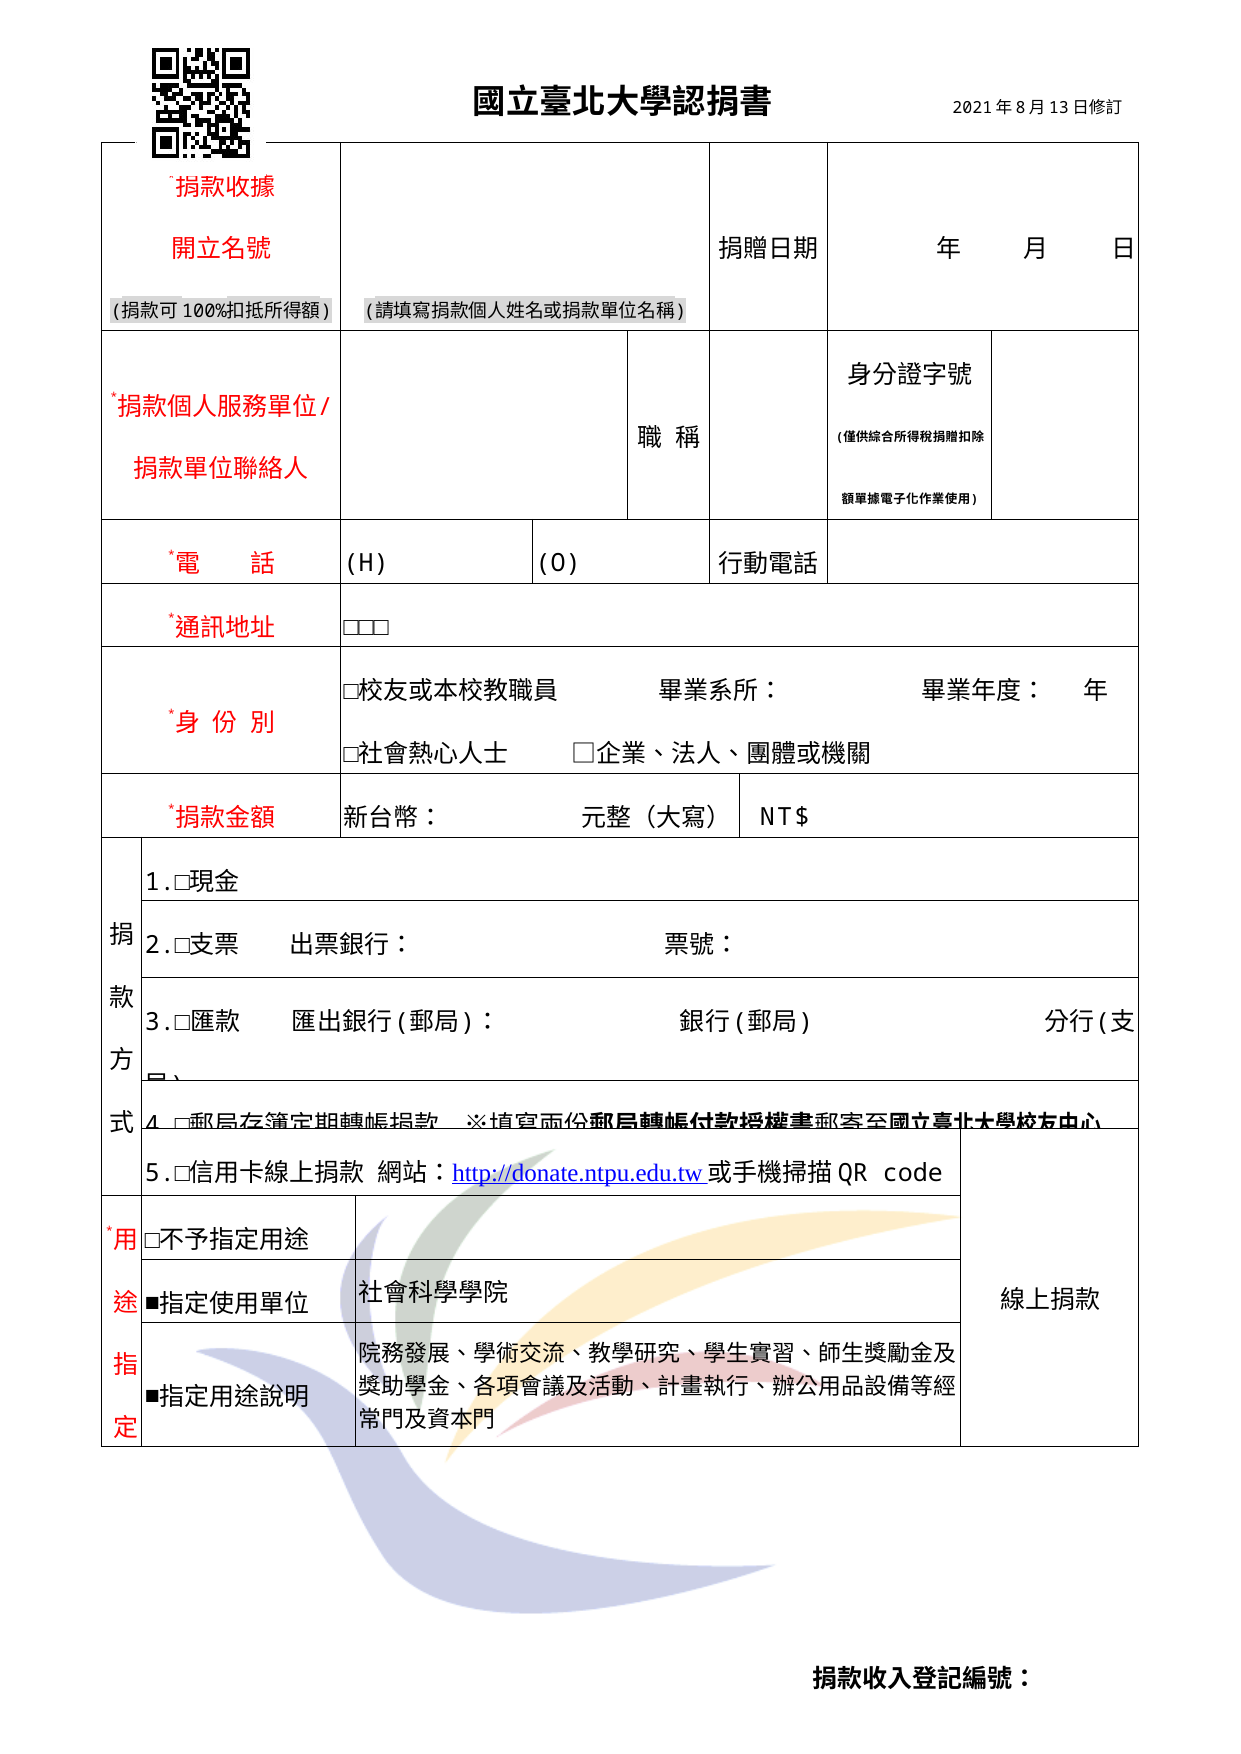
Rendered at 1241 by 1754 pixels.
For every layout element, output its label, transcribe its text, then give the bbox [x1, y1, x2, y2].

table_cell □校友或本校教職員 畢業系所： 畢業年度： 年 □社會熱心人士 □企業、法人、團體或機關 [341, 647, 1138, 773]
table_cell ■指定用途說明 [142, 1323, 181, 1446]
table_cell 1.□現金 [142, 838, 1138, 900]
table_cell □□□ [341, 584, 1138, 646]
table_cell 身分證字號 (僅供綜合所得稅捐贈扣除額單據電子化作業使用) [828, 331, 991, 519]
table_cell (H) [341, 520, 532, 582]
table_cell 3.□匯款 匯出銀行(郵局)： 銀行(郵局) 分行(支局) 匯入本校專戶銀行：土地銀行三峽分行 戶名：國立臺北大學校務基金401專戶 帳號：112056000022 ※匯款單影本請郵寄或傳真(02)8671-8004 國立臺北大學校友中心登錄憑辦 [142, 978, 1138, 1080]
table_cell NT$ [740, 774, 1138, 837]
table_cell [828, 520, 1138, 582]
table_cell ■指定使用單位 [142, 1260, 181, 1322]
table_cell 捐款方式 [102, 838, 141, 1195]
table_cell □不予指定用途 [142, 1196, 181, 1258]
table_header (請填寫捐款個人姓名或捐款單位名稱) [341, 143, 709, 330]
table_cell *用 途 指 定 [102, 1196, 141, 1446]
table_cell *捐款金額 [102, 774, 340, 837]
table_cell 行動電話 [710, 520, 827, 582]
table_cell [710, 331, 827, 519]
table_cell 線上捐款 [961, 1129, 1138, 1446]
table_cell 5.□信用卡線上捐款 網站：http://donate.ntpu.edu.tw或手機掃描QR code 進入網頁 [142, 1129, 960, 1195]
table_cell *捐款個人服務單位/ 捐款單位聯絡人 [102, 331, 340, 519]
table_cell *身 份 別 [102, 647, 340, 773]
table_cell 職 稱 [628, 331, 709, 519]
table_cell (O) [533, 520, 709, 582]
table_cell 4.□郵局存簿定期轉帳捐款 ※填寫兩份郵局轉帳付款授權書郵寄至國立臺北大學校友中心 [142, 1081, 1138, 1128]
table_cell [341, 331, 627, 519]
text 國立臺北大學認捐書 2021年8月13日修訂 [266, 74, 1122, 123]
text [118, 74, 135, 123]
table_header 捐贈日期 [710, 143, 827, 330]
table_cell 2.□支票 出票銀行： 票號： ※支票抬頭請書寫「國立臺北大學」並註明「禁止背書轉讓」字樣。 掛號郵寄：23741 新北市三峽區大學路 151 號 國立臺北大學校友中心 [142, 901, 1138, 977]
table_cell 新台幣： 元整（大寫） [341, 774, 739, 837]
table_header *捐款收據 開立名號 (捐款可100%扣抵所得額) [102, 143, 340, 330]
table_cell *通訊地址 [102, 584, 340, 646]
table_cell [992, 331, 1138, 519]
table_header 年 月 日 [828, 143, 1138, 330]
table_cell *電 話 [102, 520, 340, 582]
